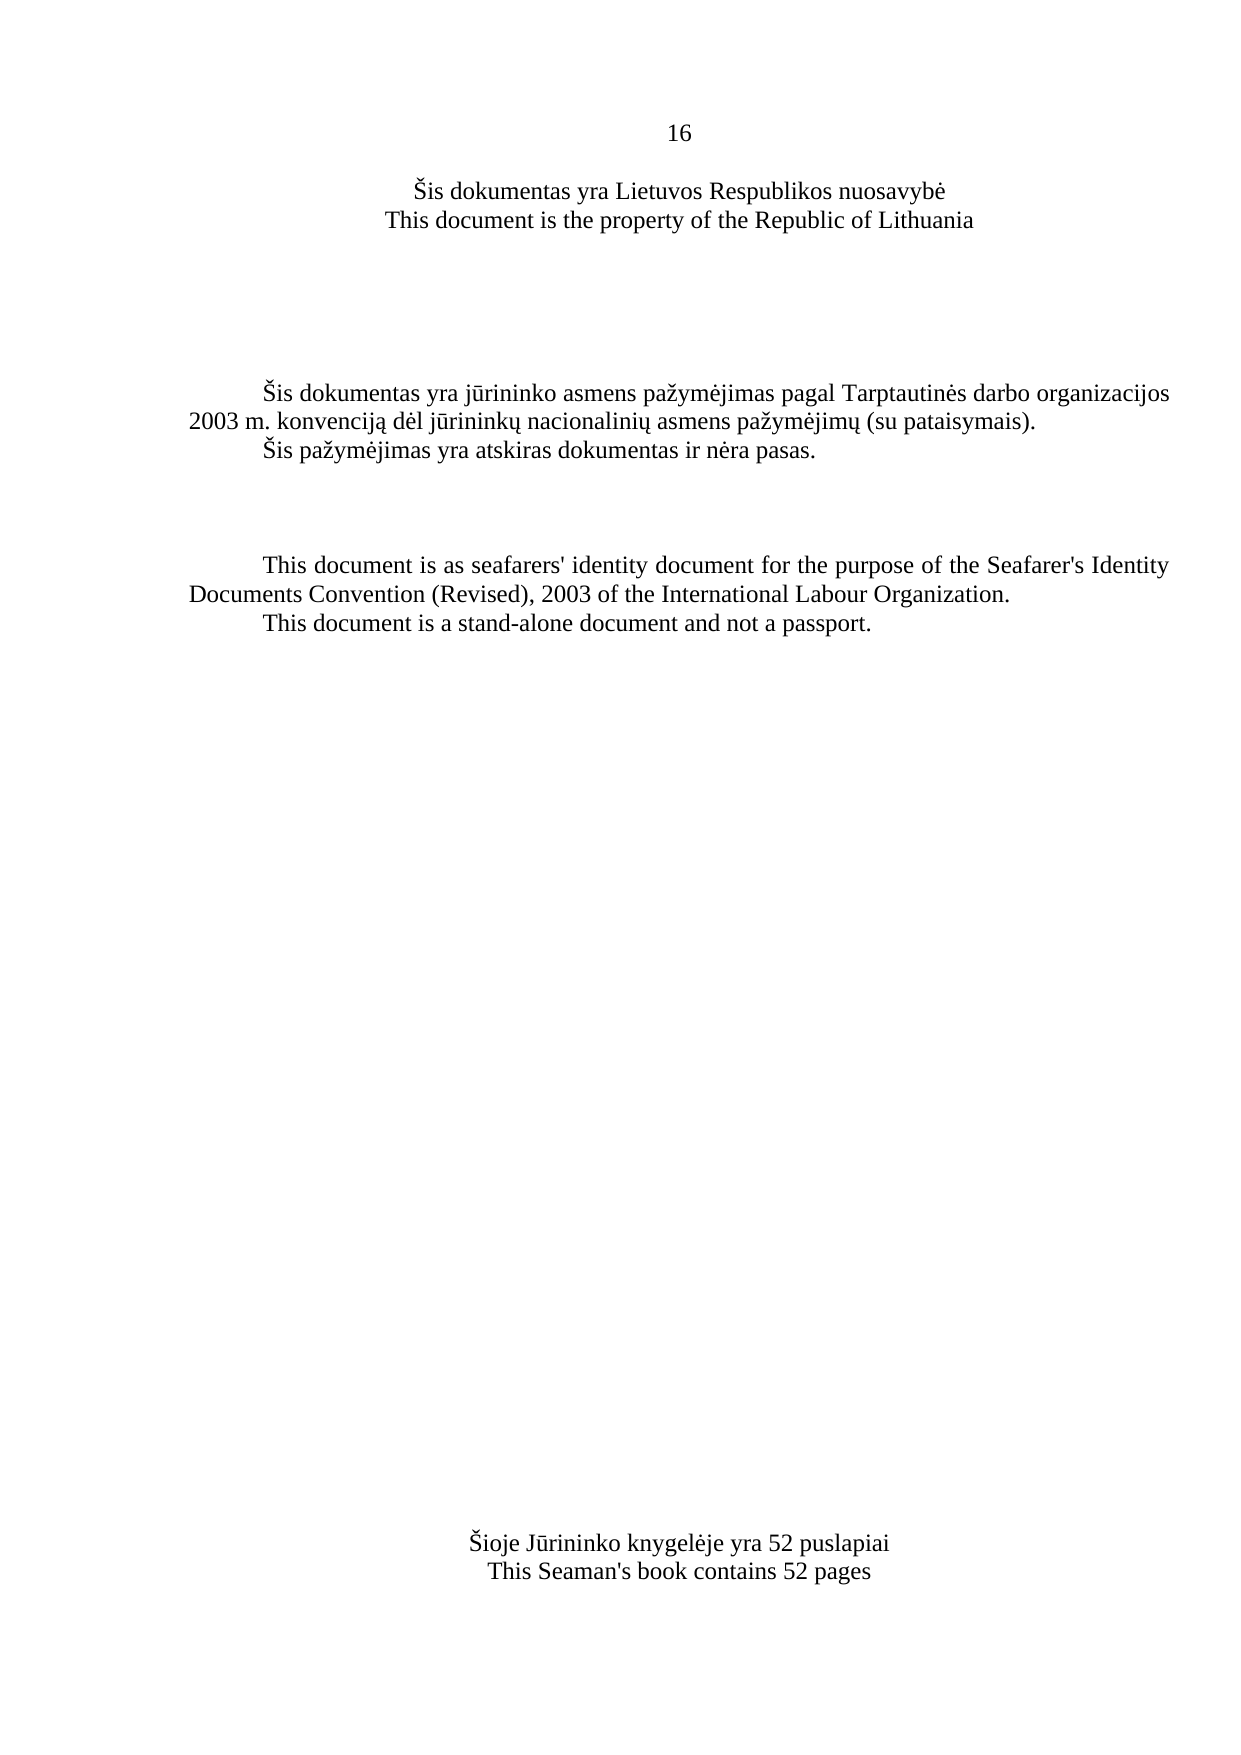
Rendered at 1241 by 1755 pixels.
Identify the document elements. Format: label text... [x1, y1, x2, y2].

table_cell Šis dokumentas yra Lietuvos Respublikos nuosavybė This document is the property of the Republic of Lithuania Šis dokumentas yra jūrininko asmens pažymėjimas pagal Tarptautinės darbo organizacijos 2003 m. konvenciją dėl jūrininkų nacionalinių asmens pažymėjimų (su pataisymais). Šis pažymėjimas yra atskiras dokumentas ir nėra pasas. This document is as seafarers' identity document for the purpose of the Seafarer's Identity Documents Convention (Revised), 2003 of the International Labour Organization. This document is a stand-alone document and not a passport. Šioje Jūrininko knygelėje yra 52 puslapiai This Seaman's book contains 52 pages [177, 148, 1181, 1606]
